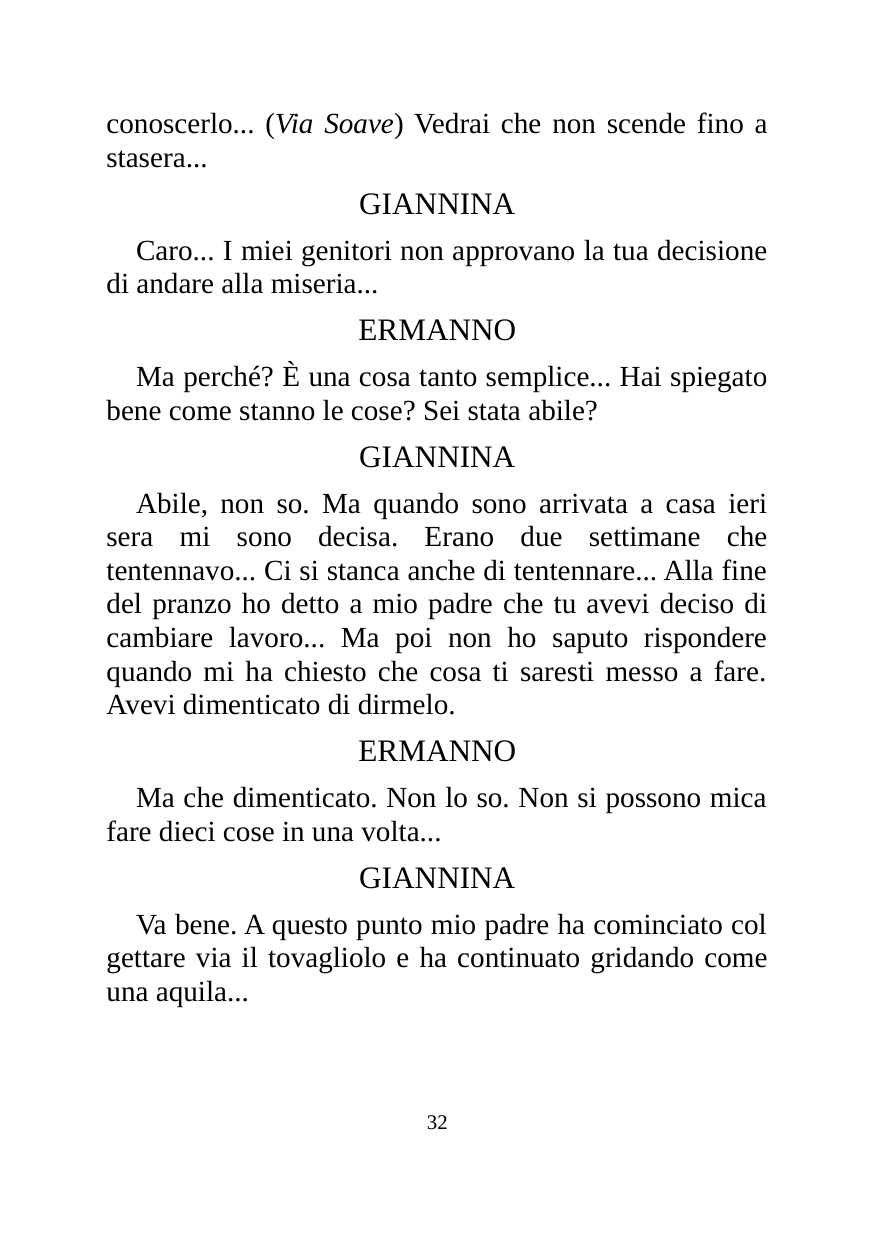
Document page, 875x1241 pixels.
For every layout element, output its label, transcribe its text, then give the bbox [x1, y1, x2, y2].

text ERMANNO [106, 312, 768, 348]
text conoscerlo... (Via Soave) Vedrai che non scende fino a stasera... [106, 106, 768, 173]
text ERMANNO [106, 732, 768, 768]
text GIANNINA [106, 185, 768, 221]
text Va bene. A questo punto mio padre ha cominciato col gettare via il tovagliolo e ha continuato gridando come una aquila... [106, 907, 768, 1007]
text GIANNINA [106, 438, 768, 474]
text Ma perché? È una cosa tanto semplice... Hai spiegato bene come stanno le cose? Sei stata abile? [106, 359, 768, 426]
text GIANNINA [106, 859, 768, 895]
text Caro... I miei genitori non approvano la tua decisione di andare alla miseria... [106, 233, 768, 300]
text Abile, non so. Ma quando sono arrivata a casa ieri sera mi sono decisa. Erano due settimane che tentennavo... Ci si stanca anche di tentennare... Alla fine del pranzo ho detto a mio padre che tu avevi deciso di cambiare lavoro... Ma poi non ho saputo rispondere quando mi ha chiesto che cosa ti saresti messo a fare. Avevi dimenticato di dirmelo. [106, 486, 768, 721]
text Ma che dimenticato. Non lo so. Non si possono mica fare dieci cose in una volta... [106, 780, 768, 847]
